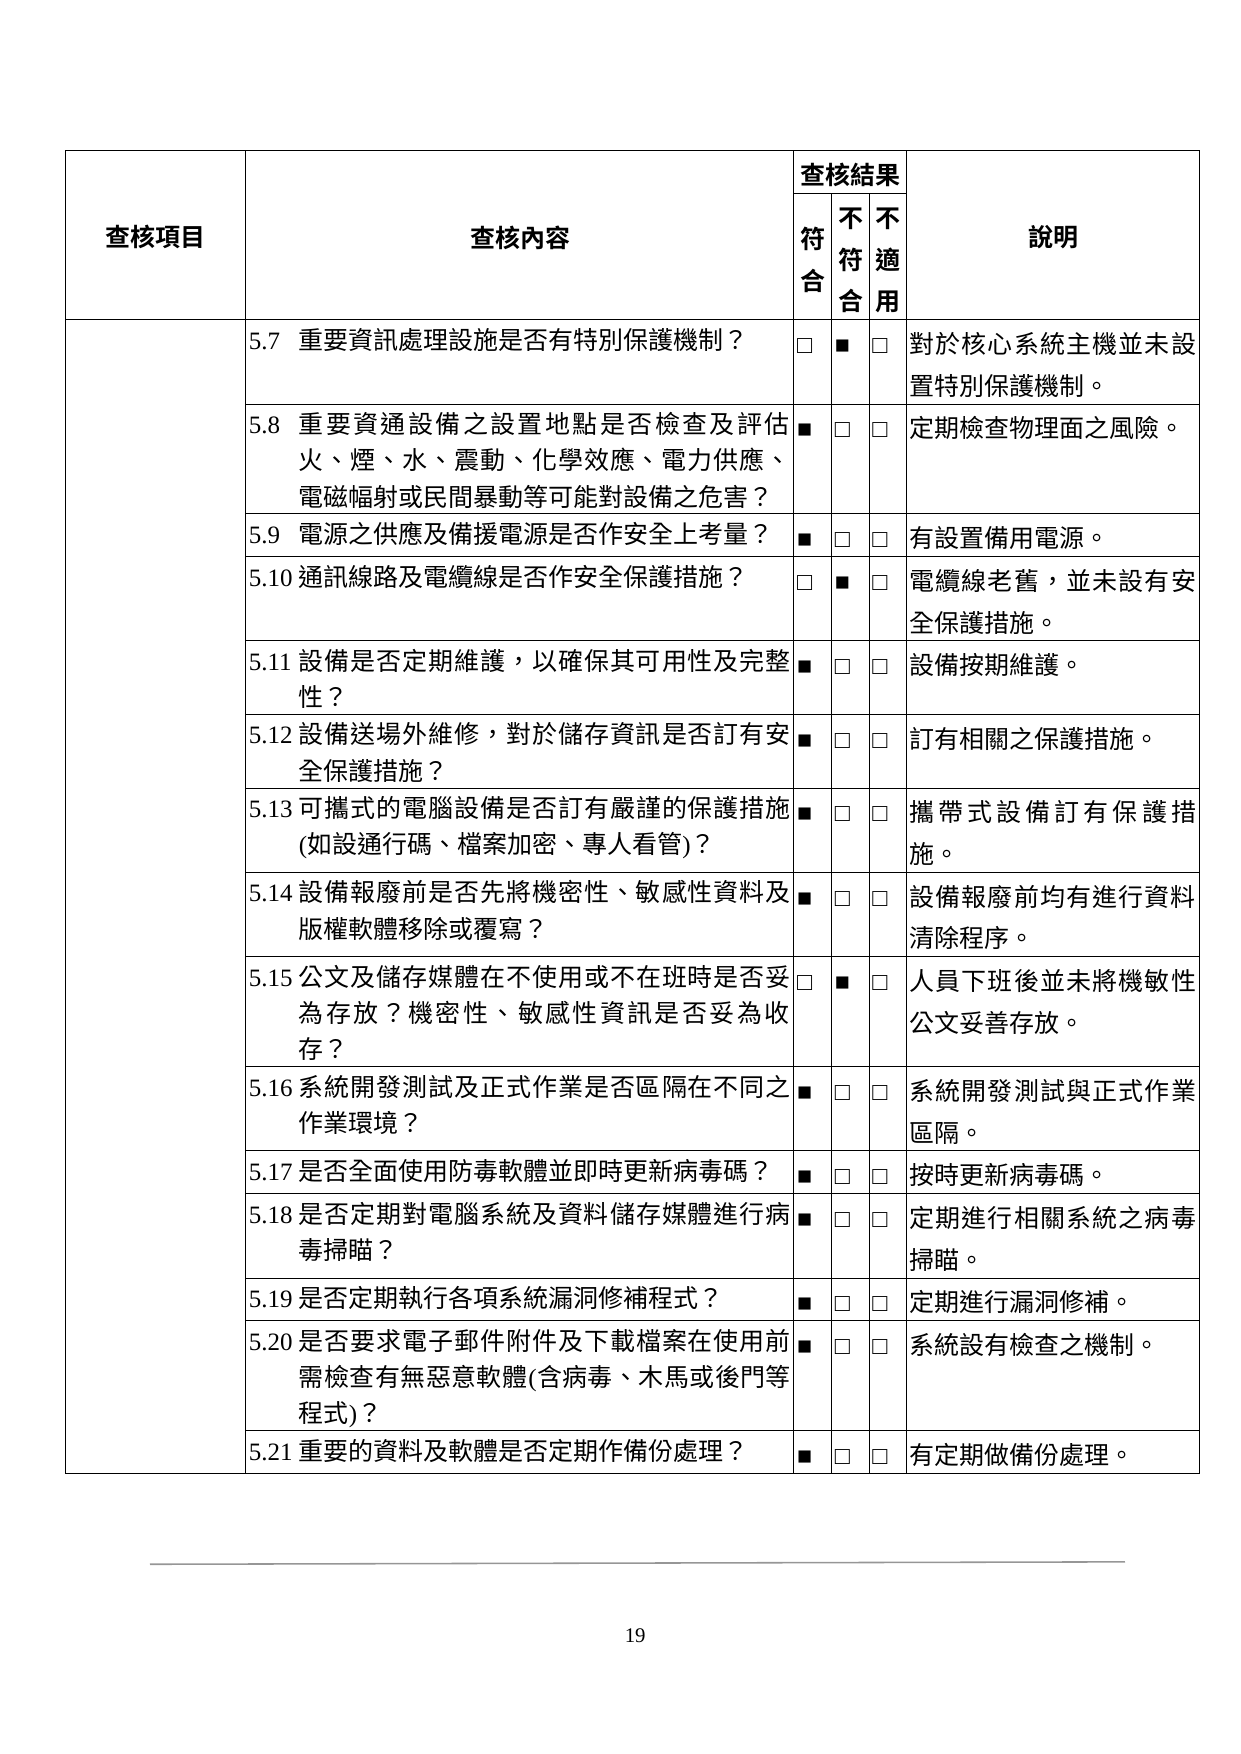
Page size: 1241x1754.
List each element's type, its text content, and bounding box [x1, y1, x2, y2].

table_cell 設備是否定期維護，以確保其可用性及完整性？ [246, 641, 793, 714]
table_cell ■ [794, 1431, 831, 1473]
table_cell 系統開發測試與正式作業區隔。 [907, 1067, 1199, 1150]
table_cell 定期檢查物理面之風險。 [907, 405, 1199, 513]
table_cell 不符合 [832, 194, 869, 319]
table_cell □ [870, 557, 906, 640]
table_cell □ [832, 1431, 869, 1473]
table_cell ■ [832, 957, 869, 1066]
table_cell □ [832, 641, 869, 714]
table_cell □ [870, 641, 906, 714]
table_cell 電纜線老舊，並未設有安全保護措施。 [907, 557, 1199, 640]
table_cell □ [870, 405, 906, 513]
table_cell 定期進行相關系統之病毒掃瞄。 [907, 1194, 1199, 1277]
table_cell [66, 320, 245, 1473]
table_cell 攜帶式設備訂有保護措施。 [907, 789, 1199, 872]
table_cell 定期進行漏洞修補。 [907, 1279, 1199, 1320]
table_cell 對於核心系統主機並未設置特別保護機制。 [907, 320, 1199, 403]
table_cell ■ [794, 405, 831, 513]
table_cell 設備報廢前均有進行資料清除程序。 [907, 873, 1199, 956]
table_cell □ [832, 1194, 869, 1277]
table_cell 系統設有檢查之機制。 [907, 1321, 1199, 1430]
table_cell 設備報廢前是否先將機密性、敏感性資料及版權軟體移除或覆寫？ [246, 873, 793, 956]
table_cell 有設置備用電源。 [907, 514, 1199, 556]
table_cell 可攜式的電腦設備是否訂有嚴謹的保護措施(如設通行碼、檔案加密、專人看管)？ [246, 789, 793, 872]
table_header 查核結果 [794, 151, 906, 193]
table_cell 公文及儲存媒體在不使用或不在班時是否妥為存放？機密性、敏感性資訊是否妥為收存？ [246, 957, 793, 1066]
table_cell □ [832, 1279, 869, 1320]
table_cell □ [870, 1431, 906, 1473]
table_cell ■ [794, 514, 831, 556]
table_cell 電源之供應及備援電源是否作安全上考量？ [246, 514, 793, 556]
table_cell ■ [794, 789, 831, 872]
table_cell □ [870, 715, 906, 787]
table_cell 設備按期維護。 [907, 641, 1199, 714]
table_cell □ [832, 715, 869, 787]
table_cell ■ [794, 715, 831, 787]
table_cell □ [832, 1151, 869, 1193]
table_cell □ [870, 1321, 906, 1430]
table_cell 設備送場外維修，對於儲存資訊是否訂有安全保護措施？ [246, 715, 793, 787]
table_cell 訂有相關之保護措施。 [907, 715, 1199, 787]
table_cell □ [832, 1321, 869, 1430]
table_cell □ [870, 873, 906, 956]
table_cell ■ [794, 1279, 831, 1320]
table_cell 系統開發測試及正式作業是否區隔在不同之作業環境？ [246, 1067, 793, 1150]
table_cell ■ [794, 873, 831, 956]
table_cell 有定期做備份處理。 [907, 1431, 1199, 1473]
table_cell □ [870, 1151, 906, 1193]
table_cell 是否全面使用防毒軟體並即時更新病毒碼？ [246, 1151, 793, 1193]
table_cell □ [870, 514, 906, 556]
table_header 說明 [907, 151, 1199, 319]
table_cell □ [794, 957, 831, 1066]
table_cell 通訊線路及電纜線是否作安全保護措施？ [246, 557, 793, 640]
table_cell 重要資通設備之設置地點是否檢查及評估火、煙、水、震動、化學效應、電力供應、電磁幅射或民間暴動等可能對設備之危害？ [246, 405, 793, 513]
table_cell □ [870, 1194, 906, 1277]
table_cell □ [870, 1279, 906, 1320]
table_cell ■ [794, 1151, 831, 1193]
table_cell □ [832, 789, 869, 872]
table_cell ■ [794, 1194, 831, 1277]
table_cell 不適用 [870, 194, 906, 319]
table_cell 是否定期對電腦系統及資料儲存媒體進行病毒掃瞄？ [246, 1194, 793, 1277]
table_cell 人員下班後並未將機敏性公文妥善存放。 [907, 957, 1199, 1066]
table_cell □ [832, 514, 869, 556]
table_cell □ [794, 557, 831, 640]
table_cell ■ [832, 557, 869, 640]
table_cell □ [832, 405, 869, 513]
table_cell □ [832, 873, 869, 956]
table_cell 是否要求電子郵件附件及下載檔案在使用前需檢查有無惡意軟體(含病毒、木馬或後門等程式)？ [246, 1321, 793, 1430]
table_cell 重要資訊處理設施是否有特別保護機制？ [246, 320, 793, 403]
table_cell □ [870, 789, 906, 872]
table_cell ■ [794, 1067, 831, 1150]
table_cell ■ [794, 641, 831, 714]
table_header 查核內容 [246, 151, 793, 319]
table_cell 重要的資料及軟體是否定期作備份處理？ [246, 1431, 793, 1473]
table_cell □ [832, 1067, 869, 1150]
table_cell □ [870, 957, 906, 1066]
table_cell □ [870, 1067, 906, 1150]
table_cell □ [870, 320, 906, 403]
table_cell □ [794, 320, 831, 403]
table_cell ■ [832, 320, 869, 403]
table_cell 按時更新病毒碼。 [907, 1151, 1199, 1193]
table_header 查核項目 [66, 151, 245, 319]
table_cell ■ [794, 1321, 831, 1430]
table_cell 是否定期執行各項系統漏洞修補程式？ [246, 1279, 793, 1320]
table_cell 符合 [794, 194, 831, 319]
